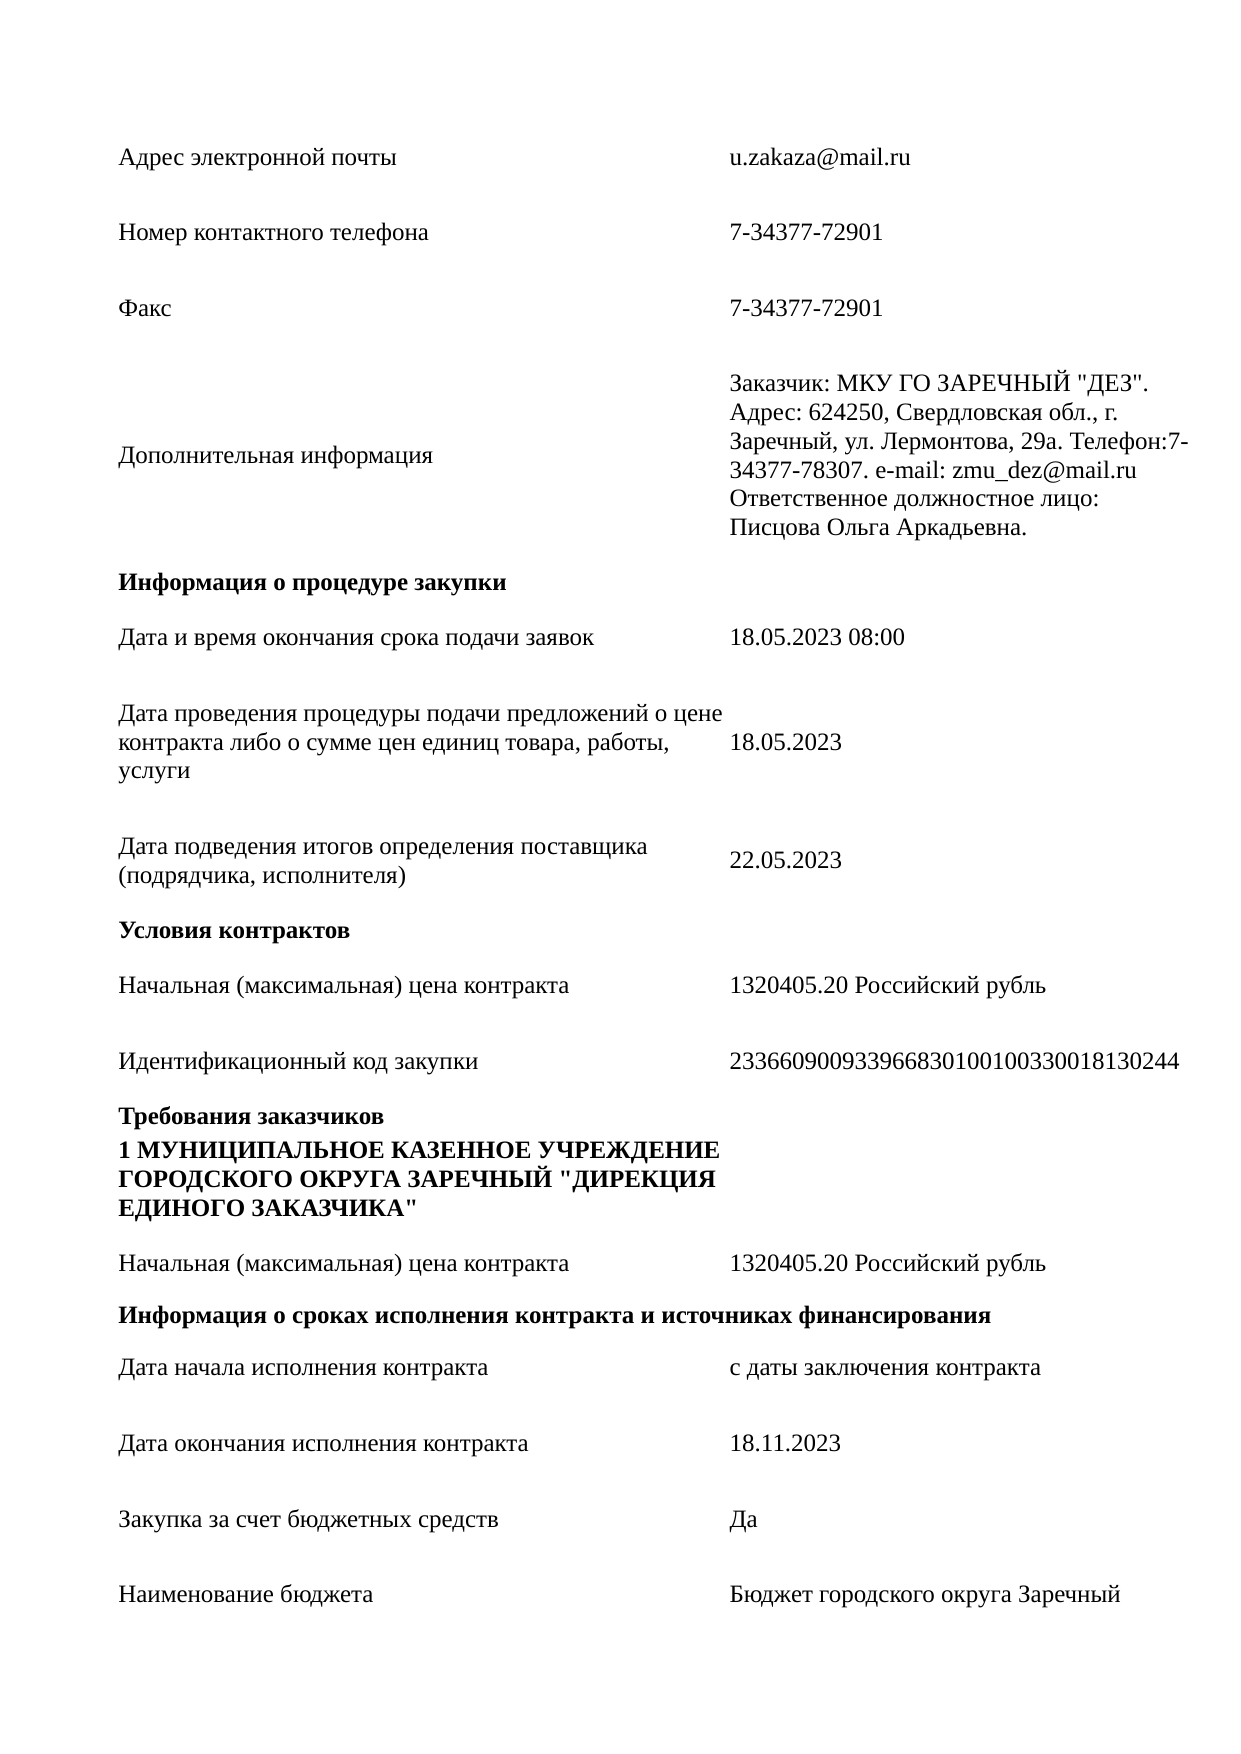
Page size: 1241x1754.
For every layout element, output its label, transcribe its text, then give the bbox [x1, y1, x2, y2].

table_cell Наименование бюджета [118, 1556, 729, 1631]
table_cell Номер контактного телефона [118, 194, 729, 269]
table_cell Условия контрактов [118, 912, 729, 947]
table_cell Требования заказчиков [118, 1098, 729, 1132]
table_cell [729, 564, 1195, 599]
table_cell Дата подведения итогов определения поставщика (подрядчика, исполнителя) [118, 808, 729, 912]
table_cell 22.05.2023 [729, 808, 1195, 912]
table_cell Начальная (максимальная) цена контракта [118, 1225, 729, 1300]
table_cell [729, 912, 1195, 947]
table_cell 18.05.2023 08:00 [729, 599, 1195, 674]
table_cell 18.05.2023 [729, 675, 1195, 808]
table_cell Бюджет городского округа Заречный [729, 1556, 1195, 1631]
table_cell Начальная (максимальная) цена контракта [118, 947, 729, 1022]
table_cell Дата и время окончания срока подачи заявок [118, 599, 729, 674]
table_cell 7-34377-72901 [729, 194, 1195, 269]
table_cell Дата окончания исполнения контракта [118, 1405, 729, 1480]
table_cell 1320405.20 Российский рубль [729, 1225, 1195, 1300]
table_cell Дополнительная информация [118, 345, 729, 564]
table_cell 7-34377-72901 [729, 269, 1195, 345]
table_cell 1320405.20 Российский рубль [729, 947, 1195, 1022]
table_cell 1 МУНИЦИПАЛЬНОЕ КАЗЕННОЕ УЧРЕЖДЕНИЕ ГОРОДСКОГО ОКРУГА ЗАРЕЧНЫЙ "ДИРЕКЦИЯ ЕДИНОГО ЗАКАЗЧИКА" [118, 1133, 729, 1224]
table_cell u.zakaza@mail.ru [729, 118, 1195, 194]
table_cell Адрес электронной почты [118, 118, 729, 194]
table_cell Да [729, 1480, 1195, 1556]
table_cell [729, 1133, 1195, 1224]
table_cell Дата начала исполнения контракта [118, 1329, 729, 1404]
table_cell Заказчик: МКУ ГО ЗАРЕЧНЫЙ "ДЕЗ". Адрес: 624250, Свердловская обл., г. Заречный, ул. Лермонтова, 29а. Телефон:7-34377-78307. e-mail: zmu_dez@mail.ru Ответственное должностное лицо: Писцова Ольга Аркадьевна. [729, 345, 1195, 564]
table_cell Информация о процедуре закупки [118, 564, 729, 599]
table_cell 18.11.2023 [729, 1405, 1195, 1480]
table_cell Факс [118, 269, 729, 345]
table_cell Информация о сроках исполнения контракта и источниках финансирования [118, 1300, 1195, 1329]
table_cell Идентификационный код закупки [118, 1022, 729, 1098]
table_cell 233660900933966830100100330018130244 [729, 1022, 1195, 1098]
table_cell Закупка за счет бюджетных средств [118, 1480, 729, 1556]
table_cell с даты заключения контракта [729, 1329, 1195, 1404]
table_cell Дата проведения процедуры подачи предложений о цене контракта либо о сумме цен единиц товара, работы, услуги [118, 675, 729, 808]
table_cell [729, 1098, 1195, 1132]
